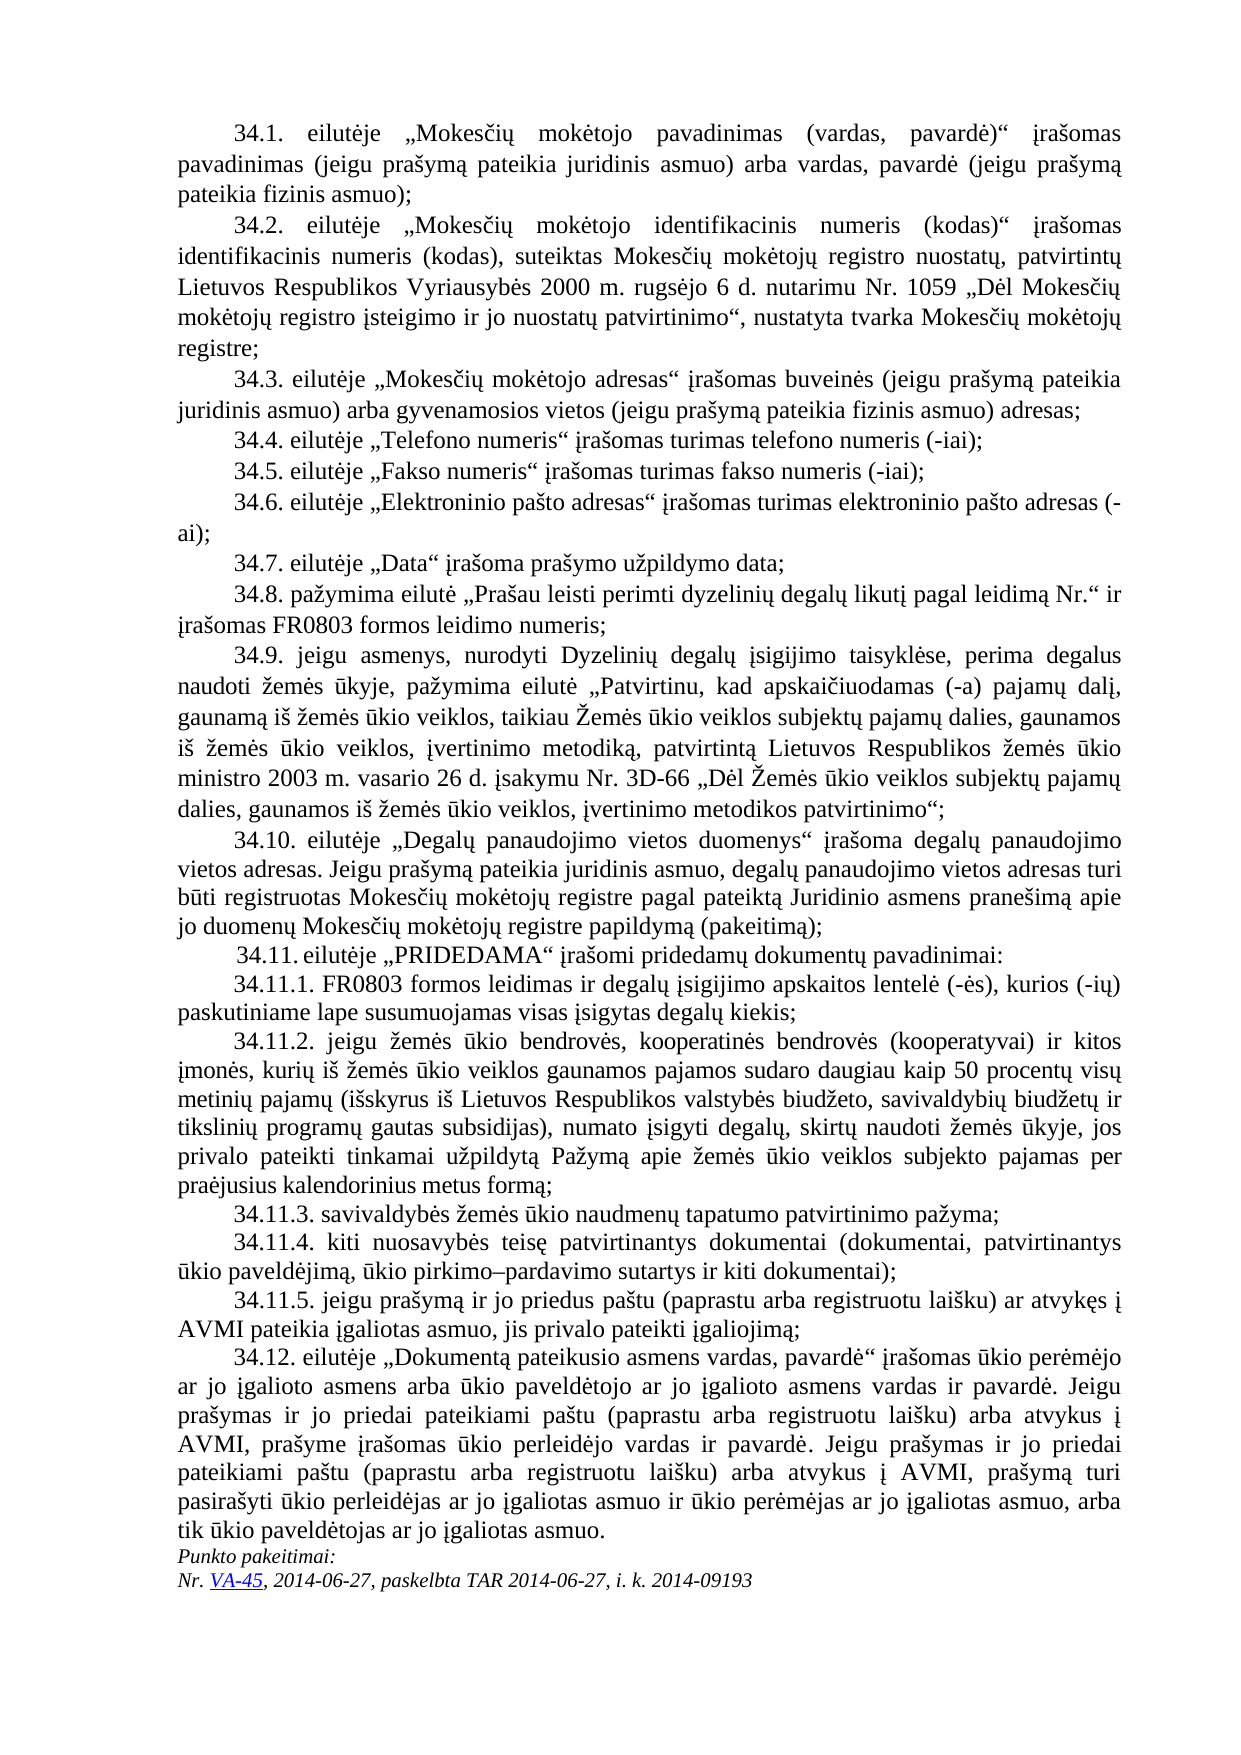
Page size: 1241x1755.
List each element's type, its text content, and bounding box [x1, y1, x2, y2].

text 34.6. eilutėje „Elektroninio pašto adresas“ įrašomas turimas elektroninio pašto adresas (-ai); [177, 487, 1122, 546]
text 34.12. eilutėje „Dokumentą pateikusio asmens vardas, pavardė“ įrašomas ūkio perėmėjo ar jo įgalioto asmens arba ūkio paveldėtojo ar jo įgalioto asmens vardas ir pavardė. Jeigu prašymas ir jo priedai pateikiami paštu (paprastu arba registruotu laišku) arba atvykus į AVMI, prašyme įrašomas ūkio perleidėjo vardas ir pavardė. Jeigu prašymas ir jo priedai pateikiami paštu (paprastu arba registruotu laišku) arba atvykus į AVMI, prašymą turi pasirašyti ūkio perleidėjas ar jo įgaliotas asmuo ir ūkio perėmėjas ar jo įgaliotas asmuo, arba tik ūkio paveldėtojas ar jo įgaliotas asmuo. [177, 1342, 1122, 1544]
text 34.8. pažymima eilutė „Prašau leisti perimti dyzelinių degalų likutį pagal leidimą Nr.“ ir įrašomas FR0803 formos leidimo numeris; [177, 579, 1122, 638]
text 34.11. eilutėje „PRIDEDAMA“ įrašomi pridedamų dokumentų pavadinimai: [177, 940, 1122, 969]
text 34.3. eilutėje „Mokesčių mokėtojo adresas“ įrašomas buveinės (jeigu prašymą pateikia juridinis asmuo) arba gyvenamosios vietos (jeigu prašymą pateikia fizinis asmuo) adresas; [177, 364, 1122, 423]
text Nr. VA-45, 2014-06-27, paskelbta TAR 2014-06-27, i. k. 2014-09193 [177, 1568, 1122, 1592]
text 34.2. eilutėje „Mokesčių mokėtojo identifikacinis numeris (kodas)“ įrašomas identifikacinis numeris (kodas), suteiktas Mokesčių mokėtojų registro nuostatų, patvirtintų Lietuvos Respublikos Vyriausybės 2000 m. rugsėjo 6 d. nutarimu Nr. 1059 „Dėl Mokesčių mokėtojų registro įsteigimo ir jo nuostatų patvirtinimo“, nustatyta tvarka Mokesčių mokėtojų registre; [177, 210, 1122, 362]
text 34.9. jeigu asmenys, nurodyti Dyzelinių degalų įsigijimo taisyklėse, perima degalus naudoti žemės ūkyje, pažymima eilutė „Patvirtinu, kad apskaičiuodamas (-a) pajamų dalį, gaunamą iš žemės ūkio veiklos, taikiau Žemės ūkio veiklos subjektų pajamų dalies, gaunamos iš žemės ūkio veiklos, įvertinimo metodiką, patvirtintą Lietuvos Respublikos žemės ūkio ministro 2003 m. vasario 26 d. įsakymu Nr. 3D-66 „Dėl Žemės ūkio veiklos subjektų pajamų dalies, gaunamos iš žemės ūkio veiklos, įvertinimo metodikos patvirtinimo“; [177, 641, 1122, 823]
text 34.7. eilutėje „Data“ įrašoma prašymo užpildymo data; [177, 548, 1122, 577]
text 34.11.5. jeigu prašymą ir jo priedus paštu (paprastu arba registruotu laišku) ar atvykęs į AVMI pateikia įgaliotas asmuo, jis privalo pateikti įgaliojimą; [177, 1285, 1122, 1342]
text Punkto pakeitimai: [177, 1544, 1122, 1568]
text 34.11.1. FR0803 formos leidimas ir degalų įsigijimo apskaitos lentelė (-ės), kurios (-ių) paskutiniame lape susumuojamas visas įsigytas degalų kiekis; [177, 969, 1122, 1026]
text 34.1. eilutėje „Mokesčių mokėtojo pavadinimas (vardas, pavardė)“ įrašomas pavadinimas (jeigu prašymą pateikia juridinis asmuo) arba vardas, pavardė (jeigu prašymą pateikia fizinis asmuo); [177, 118, 1122, 208]
text 34.11.3. savivaldybės žemės ūkio naudmenų tapatumo patvirtinimo pažyma; [177, 1199, 1122, 1227]
text 34.11.4. kiti nuosavybės teisę patvirtinantys dokumentai (dokumentai, patvirtinantys ūkio paveldėjimą, ūkio pirkimo–pardavimo sutartys ir kiti dokumentai); [177, 1227, 1122, 1285]
text 34.5. eilutėje „Fakso numeris“ įrašomas turimas fakso numeris (-iai); [177, 456, 1122, 485]
text 34.4. eilutėje „Telefono numeris“ įrašomas turimas telefono numeris (-iai); [177, 425, 1122, 454]
text 34.11.2. jeigu žemės ūkio bendrovės, kooperatinės bendrovės (kooperatyvai) ir kitos įmonės, kurių iš žemės ūkio veiklos gaunamos pajamos sudaro daugiau kaip 50 procentų visų metinių pajamų (išskyrus iš Lietuvos Respublikos valstybės biudžeto, savivaldybių biudžetų ir tikslinių programų gautas subsidijas), numato įsigyti degalų, skirtų naudoti žemės ūkyje, jos privalo pateikti tinkamai užpildytą Pažymą apie žemės ūkio veiklos subjekto pajamas per praėjusius kalendorinius metus formą; [177, 1026, 1122, 1199]
text 34.10. eilutėje „Degalų panaudojimo vietos duomenys“ įrašoma degalų panaudojimo vietos adresas. Jeigu prašymą pateikia juridinis asmuo, degalų panaudojimo vietos adresas turi būti registruotas Mokesčių mokėtojų registre pagal pateiktą Juridinio asmens pranešimą apie jo duomenų Mokesčių mokėtojų registre papildymą (pakeitimą); [177, 825, 1122, 940]
